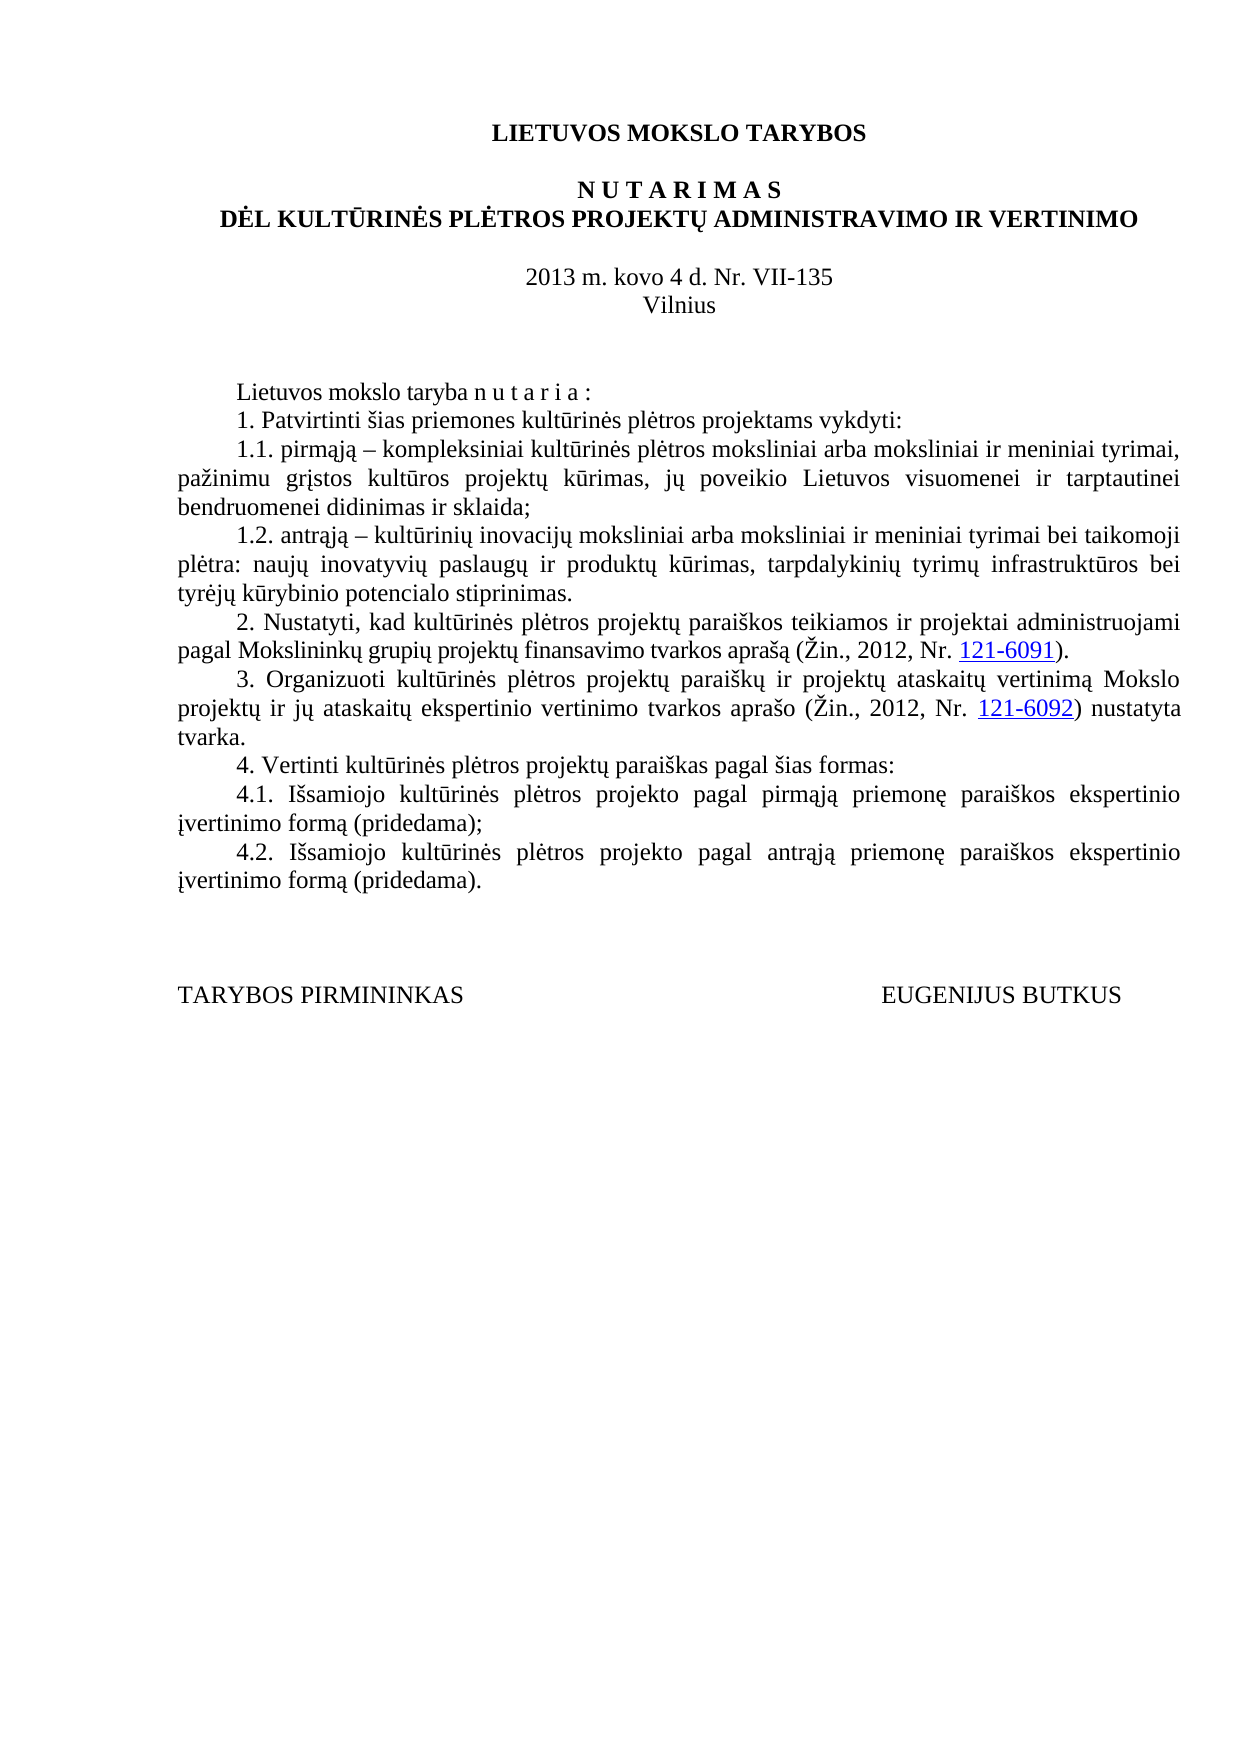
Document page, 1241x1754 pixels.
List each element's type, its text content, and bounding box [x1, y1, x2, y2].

text Tarybos pirmininkas Eugenijus Butkus [177, 981, 1181, 1009]
text LIETUVOS MOKSLO TARYBOS [177, 118, 1181, 147]
text 1. Patvirtinti šias priemones kultūrinės plėtros projektams vykdyti: [177, 406, 1181, 434]
text 1.1. pirmąją – kompleksiniai kultūrinės plėtros moksliniai arba moksliniai ir meniniai tyrimai, pažinimu grįstos kultūros projektų kūrimas, jų poveikio Lietuvos visuomenei ir tarptautinei bendruomenei didinimas ir sklaida; [177, 434, 1181, 521]
text 1.2. antrąją – kultūrinių inovacijų moksliniai arba moksliniai ir meniniai tyrimai bei taikomoji plėtra: naujų inovatyvių paslaugų ir produktų kūrimas, tarpdalykinių tyrimų infrastruktūros bei tyrėjų kūrybinio potencialo stiprinimas. [177, 521, 1181, 607]
text 4.2. Išsamiojo kultūrinės plėtros projekto pagal antrąją priemonę paraiškos ekspertinio įvertinimo formą (pridedama). [177, 837, 1181, 894]
text Lietuvos mokslo taryba n u t a r i a : [177, 377, 1181, 406]
text N U T A R I M A S [177, 176, 1181, 204]
text 3. Organizuoti kultūrinės plėtros projektų paraiškų ir projektų ataskaitų vertinimą Mokslo projektų ir jų ataskaitų ekspertinio vertinimo tvarkos aprašo (Žin., 2012, Nr. 121-6092) nustatyta tvarka. [177, 664, 1181, 751]
text 4. Vertinti kultūrinės plėtros projektų paraiškas pagal šias formas: [177, 751, 1181, 779]
text Vilnius [177, 291, 1181, 319]
text 2. Nustatyti, kad kultūrinės plėtros projektų paraiškos teikiamos ir projektai administruojami pagal Mokslininkų grupių projektų finansavimo tvarkos aprašą (Žin., 2012, Nr. 121-6091). [177, 607, 1181, 664]
text 2013 m. kovo 4 d. Nr. VII-135 [177, 262, 1181, 291]
text 4.1. Išsamiojo kultūrinės plėtros projekto pagal pirmąją priemonę paraiškos ekspertinio įvertinimo formą (pridedama); [177, 779, 1181, 837]
text DĖL KULTŪRINĖS PLĖTROS PROJEKTŲ ADMINISTRAVIMO IR VERTINIMO [177, 204, 1181, 233]
